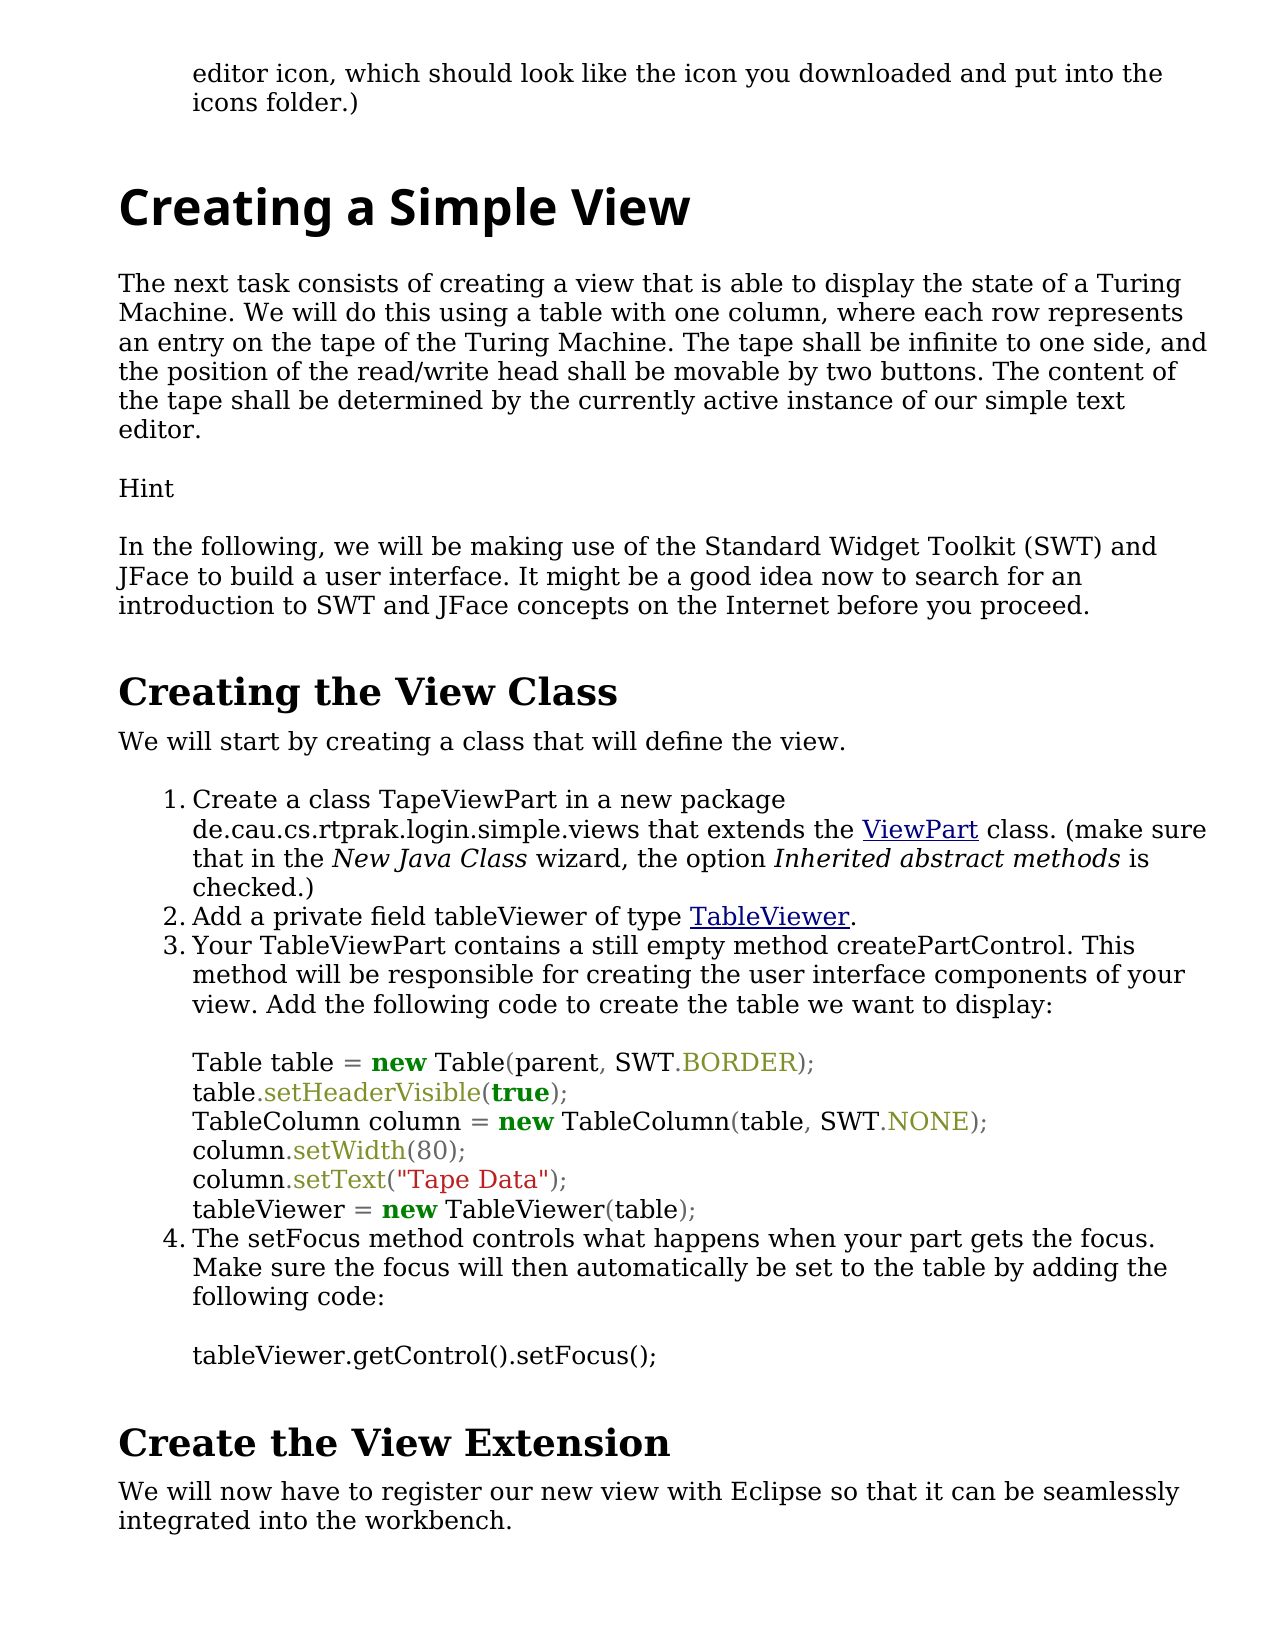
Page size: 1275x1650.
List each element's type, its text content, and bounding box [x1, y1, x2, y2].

subtitle Create the View Extension [118, 1421, 1216, 1465]
list Add a private field tableViewer of type TableViewer. [162, 902, 1216, 931]
list Table table = new Table(parent, SWT.BORDER); table.setHeaderVisible(true); TableColumn column = new TableColumn(table, SWT.NONE); column.setWidth(80); column.setText("Tape Data"); tableViewer = new TableViewer(table); [162, 1048, 1216, 1224]
text In the following, we will be making use of the Standard Widget Toolkit (SWT) and JFace to build a user interface. It might be a good idea now to search for an introduction to SWT and JFace concepts on the Internet before you proceed. [118, 533, 1216, 620]
subtitle Creating the View Class [118, 670, 1216, 714]
text We will start by creating a class that will define the view. [118, 727, 1216, 756]
list The setFocus method controls what happens when your part gets the focus. Make sure the focus will then automatically be set to the table by adding the following code: [162, 1224, 1216, 1312]
list editor icon, which should look like the icon you downloaded and put into the icons folder.) [162, 59, 1216, 117]
text Hint [118, 474, 1216, 503]
text The next task consists of creating a view that is able to display the state of a Turing Machine. We will do this using a table with one column, where each row represents an entry on the tape of the Turing Machine. The tape shall be infinite to one side, and the position of the read/write head shall be movable by two buttons. The content of the tape shall be determined by the currently active instance of our simple text editor. [118, 269, 1216, 444]
list Your TableViewPart contains a still empty method createPartControl. This method will be responsible for creating the user interface components of your view. Add the following code to create the table we want to display: [162, 931, 1216, 1019]
list tableViewer.getControl().setFocus(); [162, 1341, 1216, 1370]
list Create a class TapeViewPart in a new package de.cau.cs.rtprak.login.simple.views that extends the ViewPart class. (make sure that in the New Java Class wizard, the option Inherited abstract methods is checked.) [162, 786, 1216, 902]
text We will now have to register our new view with Eclipse so that it can be seamlessly integrated into the workbench. [118, 1477, 1216, 1536]
subtitle Creating a Simple View [118, 172, 1216, 240]
